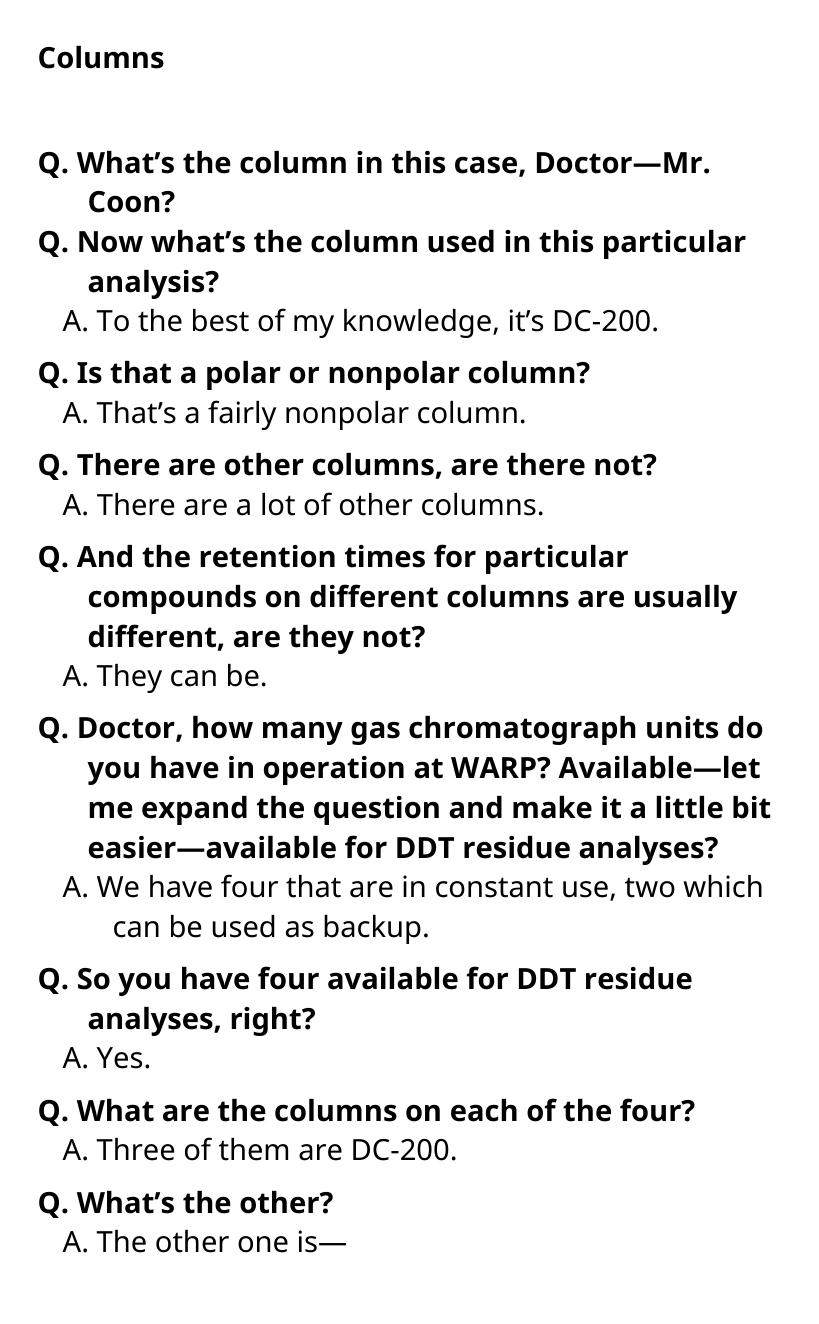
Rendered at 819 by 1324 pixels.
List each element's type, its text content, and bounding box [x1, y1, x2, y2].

text Columns [37, 37, 781, 77]
text A. Three of them are DC-200. [62, 1130, 781, 1169]
text A. They can be. [62, 656, 781, 695]
text Q. What are the columns on each of the four? [37, 1090, 781, 1130]
text Q. Doctor, how many gas chromatograph units do you have in operation at WARP? Available—let me expand the question and make it a little bit easier—available for DDT residue analyses? [37, 708, 781, 867]
text A. To the best of my knowledge, it’s DC-200. [62, 301, 781, 340]
text A. That’s a fairly nonpolar column. [62, 392, 781, 432]
text A. The other one is— [62, 1222, 781, 1261]
text Q. There are other columns, are there not? [37, 445, 781, 484]
text Q. What’s the other? [37, 1182, 781, 1222]
text Q. What’s the column in this case, Doctor—Mr. Coon? [37, 142, 781, 221]
text A. There are a lot of other columns. [62, 484, 781, 524]
text Q. Is that a polar or nonpolar column? [37, 353, 781, 392]
text Q. And the retention times for particular compounds on different columns are usually different, are they not? [37, 537, 781, 656]
text A. We have four that are in constant use, two which can be used as backup. [62, 867, 781, 946]
text Q. Now what’s the column used in this particular analysis? [37, 221, 781, 301]
text Q. So you have four available for DDT residue analyses, right? [37, 958, 781, 1038]
text A. Yes. [62, 1038, 781, 1077]
